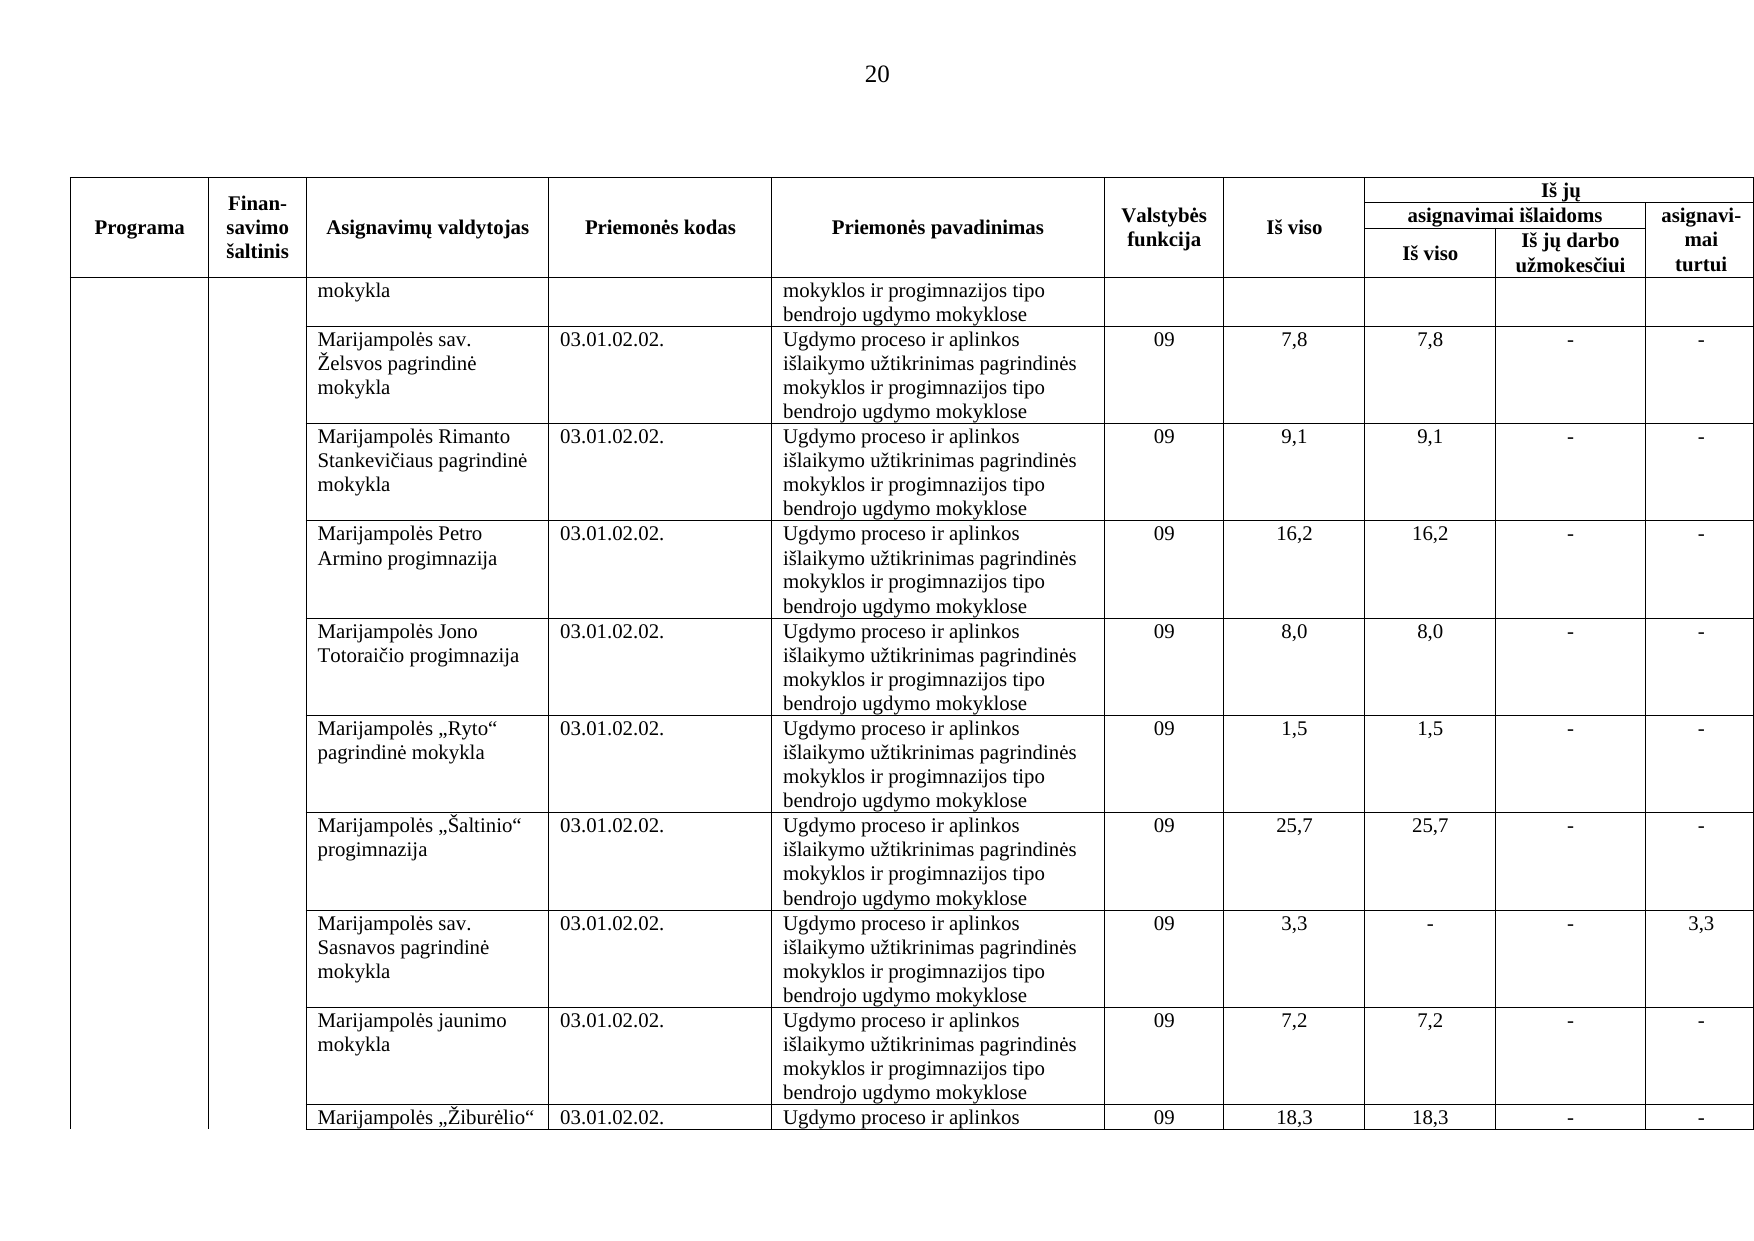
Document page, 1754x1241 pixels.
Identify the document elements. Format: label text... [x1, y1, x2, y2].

table_header Priemonės kodas [549, 178, 771, 277]
table_cell - [1496, 813, 1645, 909]
table_cell Marijampolės Rimanto Stankevičiaus pagrindinė mokykla [307, 424, 548, 520]
table_cell mokyklos ir progimnazijos tipo bendrojo ugdymo mokyklose [772, 278, 1104, 326]
table_cell 03.01.02.02. [549, 521, 771, 618]
table_cell 16,2 [1224, 521, 1364, 618]
table_cell - [1646, 813, 1753, 909]
table_cell Ugdymo proceso ir aplinkos išlaikymo užtikrinimas pagrindinės mokyklos ir progimnazijos tipo bendrojo ugdymo mokyklose [772, 327, 1104, 423]
table_cell - [1646, 424, 1753, 520]
table_cell 18,3 [1224, 1105, 1364, 1129]
table_cell asignavimai išlaidoms [1365, 203, 1645, 227]
table_cell Marijampolės sav. Sasnavos pagrindinė mokykla [307, 911, 548, 1007]
table_cell - [1646, 619, 1753, 715]
table_cell Ugdymo proceso ir aplinkos išlaikymo užtikrinimas pagrindinės mokyklos ir progimnazijos tipo bendrojo ugdymo mokyklose [772, 911, 1104, 1007]
table_cell 8,0 [1365, 619, 1495, 715]
table_cell Iš viso [1365, 229, 1495, 277]
table_cell Ugdymo proceso ir aplinkos išlaikymo užtikrinimas pagrindinės mokyklos ir progimnazijos tipo bendrojo ugdymo mokyklose [772, 1008, 1104, 1104]
table_header Finan-savimo šaltinis [209, 178, 306, 277]
table_cell Marijampolės Jono Totoraičio progimnazija [307, 619, 548, 715]
table_cell - [1646, 521, 1753, 618]
table_cell 1,5 [1224, 716, 1364, 812]
table_cell Ugdymo proceso ir aplinkos išlaikymo užtikrinimas pagrindinės mokyklos ir progimnazijos tipo bendrojo ugdymo mokyklose [772, 716, 1104, 812]
table_cell [549, 278, 771, 326]
table_cell 3,3 [1646, 911, 1753, 1007]
table_cell 18,3 [1365, 1105, 1495, 1129]
table_cell 09 [1105, 327, 1223, 423]
table_cell 03.01.02.02. [549, 716, 771, 812]
table_header Programa [71, 178, 208, 277]
table_cell 09 [1105, 424, 1223, 520]
table_cell 09 [1105, 1008, 1223, 1104]
table_header Asignavimų valdytojas [307, 178, 548, 277]
table_cell 09 [1105, 813, 1223, 909]
table_cell 09 [1105, 911, 1223, 1007]
table_cell - [1646, 716, 1753, 812]
table_cell 03.01.02.02. [549, 424, 771, 520]
table_cell 09 [1105, 716, 1223, 812]
table_cell - [1646, 1105, 1753, 1129]
table_cell - [1646, 327, 1753, 423]
table_cell Marijampolės „Šaltinio“ progimnazija [307, 813, 548, 909]
table_cell - [1646, 278, 1753, 326]
table_cell - [1365, 911, 1495, 1007]
table_cell Ugdymo proceso ir aplinkos išlaikymo užtikrinimas pagrindinės mokyklos ir progimnazijos tipo bendrojo ugdymo mokyklose [772, 424, 1104, 520]
table_cell asignavi-mai turtui įsigyti [1646, 203, 1753, 277]
table_cell [1365, 278, 1495, 326]
table_cell 09 [1105, 521, 1223, 618]
table_cell 09 [1105, 619, 1223, 715]
table_cell Marijampolės jaunimo mokykla [307, 1008, 548, 1104]
table_cell [1105, 278, 1223, 326]
table_cell 7,2 [1365, 1008, 1495, 1104]
table_cell 03.01.02.02. [549, 911, 771, 1007]
table_cell - [1496, 1008, 1645, 1104]
table_cell Ugdymo proceso ir aplinkos [772, 1105, 1104, 1129]
table_cell Marijampolės „Žiburėlio“ [307, 1105, 548, 1129]
table_cell 3,3 [1224, 911, 1364, 1007]
table_cell 03.01.02.02. [549, 813, 771, 909]
table_cell 16,2 [1365, 521, 1495, 618]
table_cell Ugdymo proceso ir aplinkos išlaikymo užtikrinimas pagrindinės mokyklos ir progimnazijos tipo bendrojo ugdymo mokyklose [772, 521, 1104, 618]
table_cell Iš jų darbo užmokesčiui [1496, 229, 1645, 277]
table_cell mokykla [307, 278, 548, 326]
table_cell 03.01.02.02. [549, 1105, 771, 1129]
table_cell 8,0 [1224, 619, 1364, 715]
table_cell - [1496, 716, 1645, 812]
table_cell - [1496, 619, 1645, 715]
table_cell 03.01.02.02. [549, 327, 771, 423]
table_cell Marijampolės sav. Želsvos pagrindinė mokykla [307, 327, 548, 423]
table_cell 9,1 [1365, 424, 1495, 520]
table_cell 7,8 [1365, 327, 1495, 423]
table_cell 09 [1105, 1105, 1223, 1129]
table_header Priemonės pavadinimas [772, 178, 1104, 277]
table_cell 25,7 [1365, 813, 1495, 909]
table_cell [209, 278, 306, 1129]
table_cell 9,1 [1224, 424, 1364, 520]
table_cell - [1496, 521, 1645, 618]
table_header Iš viso [1224, 178, 1364, 277]
table_cell 7,8 [1224, 327, 1364, 423]
table_cell Ugdymo proceso ir aplinkos išlaikymo užtikrinimas pagrindinės mokyklos ir progimnazijos tipo bendrojo ugdymo mokyklose [772, 813, 1104, 909]
table_cell [1224, 278, 1364, 326]
table_cell 25,7 [1224, 813, 1364, 909]
table_cell 1,5 [1365, 716, 1495, 812]
table_cell - [1496, 911, 1645, 1007]
table_cell 7,2 [1224, 1008, 1364, 1104]
table_cell [71, 278, 208, 1129]
table_cell Ugdymo proceso ir aplinkos išlaikymo užtikrinimas pagrindinės mokyklos ir progimnazijos tipo bendrojo ugdymo mokyklose [772, 619, 1104, 715]
table_cell Marijampolės „Ryto“ pagrindinė mokykla [307, 716, 548, 812]
table_cell - [1496, 327, 1645, 423]
table_cell Marijampolės Petro Armino progimnazija [307, 521, 548, 618]
table_cell - [1496, 424, 1645, 520]
table_cell - [1646, 1008, 1753, 1104]
table_cell - [1496, 278, 1645, 326]
table_cell - [1496, 1105, 1645, 1129]
table_cell 03.01.02.02. [549, 619, 771, 715]
table_header Valstybės funkcija [1105, 178, 1223, 277]
table_header Iš jų [1365, 178, 1753, 202]
table_cell 03.01.02.02. [549, 1008, 771, 1104]
